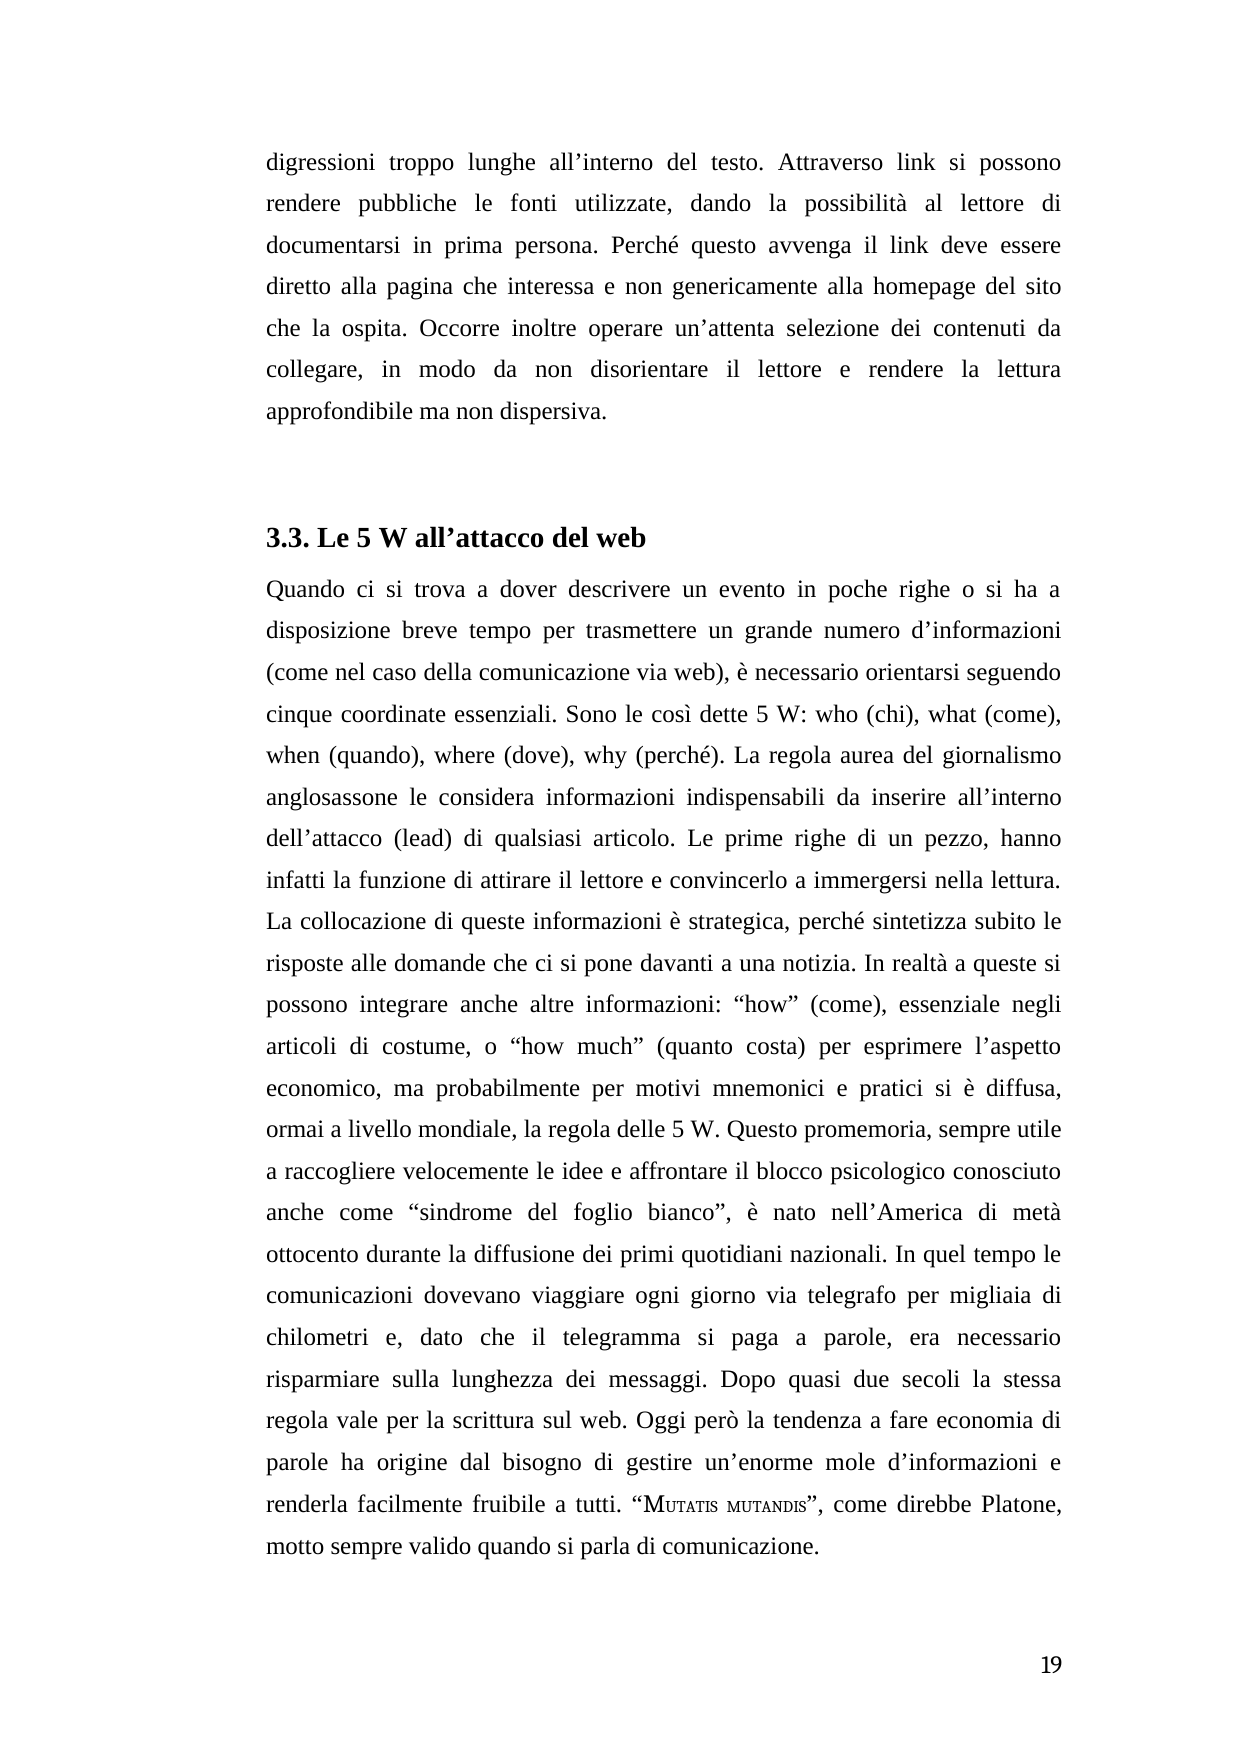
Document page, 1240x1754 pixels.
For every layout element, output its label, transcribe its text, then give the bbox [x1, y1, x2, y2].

text Quando ci si trova a dover descrivere un evento in poche righe o si ha a disposizione breve tempo per trasmettere un grande numero d’informazioni (come nel caso della comunicazione via web), è necessario orientarsi seguendo cinque coordinate essenziali. Sono le così dette 5 W: who (chi), what (come), when (quando), where (dove), why (perché). La regola aurea del giornalismo anglosassone le considera informazioni indispensabili da inserire all’interno dell’attacco (lead) di qualsiasi articolo. Le prime righe di un pezzo, hanno infatti la funzione di attirare il lettore e convincerlo a immergersi nella lettura. La collocazione di queste informazioni è strategica, perché sintetizza subito le risposte alle domande che ci si pone davanti a una notizia. In realtà a queste si possono integrare anche altre informazioni: “how” (come), essenziale negli articoli di costume, o “how much” (quanto costa) per esprimere l’aspetto economico, ma probabilmente per motivi mnemonici e pratici si è diffusa, ormai a livello mondiale, la regola delle 5 W. Questo promemoria, sempre utile a raccogliere velocemente le idee e affrontare il blocco psicologico conosciuto anche come “sindrome del foglio bianco”, è nato nell’America di metà ottocento durante la diffusione dei primi quotidiani nazionali. In quel tempo le comunicazioni dovevano viaggiare ogni giorno via telegrafo per migliaia di chilometri e, dato che il telegramma si paga a parole, era necessario risparmiare sulla lunghezza dei messaggi. Dopo quasi due secoli la stessa regola vale per la scrittura sul web. Oggi però la tendenza a fare economia di parole ha origine dal bisogno di gestire un’enorme mole d’informazioni e renderla facilmente fruibile a tutti. “Mutatis mutandis”, come direbbe Platone, motto sempre valido quando si parla di comunicazione. [266, 575, 1062, 1560]
text 3.3. Le 5 W all’attacco del web [266, 522, 1062, 554]
text digressioni troppo lunghe all’interno del testo. Attraverso link si possono rendere pubbliche le fonti utilizzate, dando la possibilità al lettore di documentarsi in prima persona. Perché questo avvenga il link deve essere diretto alla pagina che interessa e non genericamente alla homepage del sito che la ospita. Occorre inoltre operare un’attenta selezione dei contenuti da collegare, in modo da non disorientare il lettore e rendere la lettura approfondibile ma non dispersiva. [266, 148, 1062, 425]
